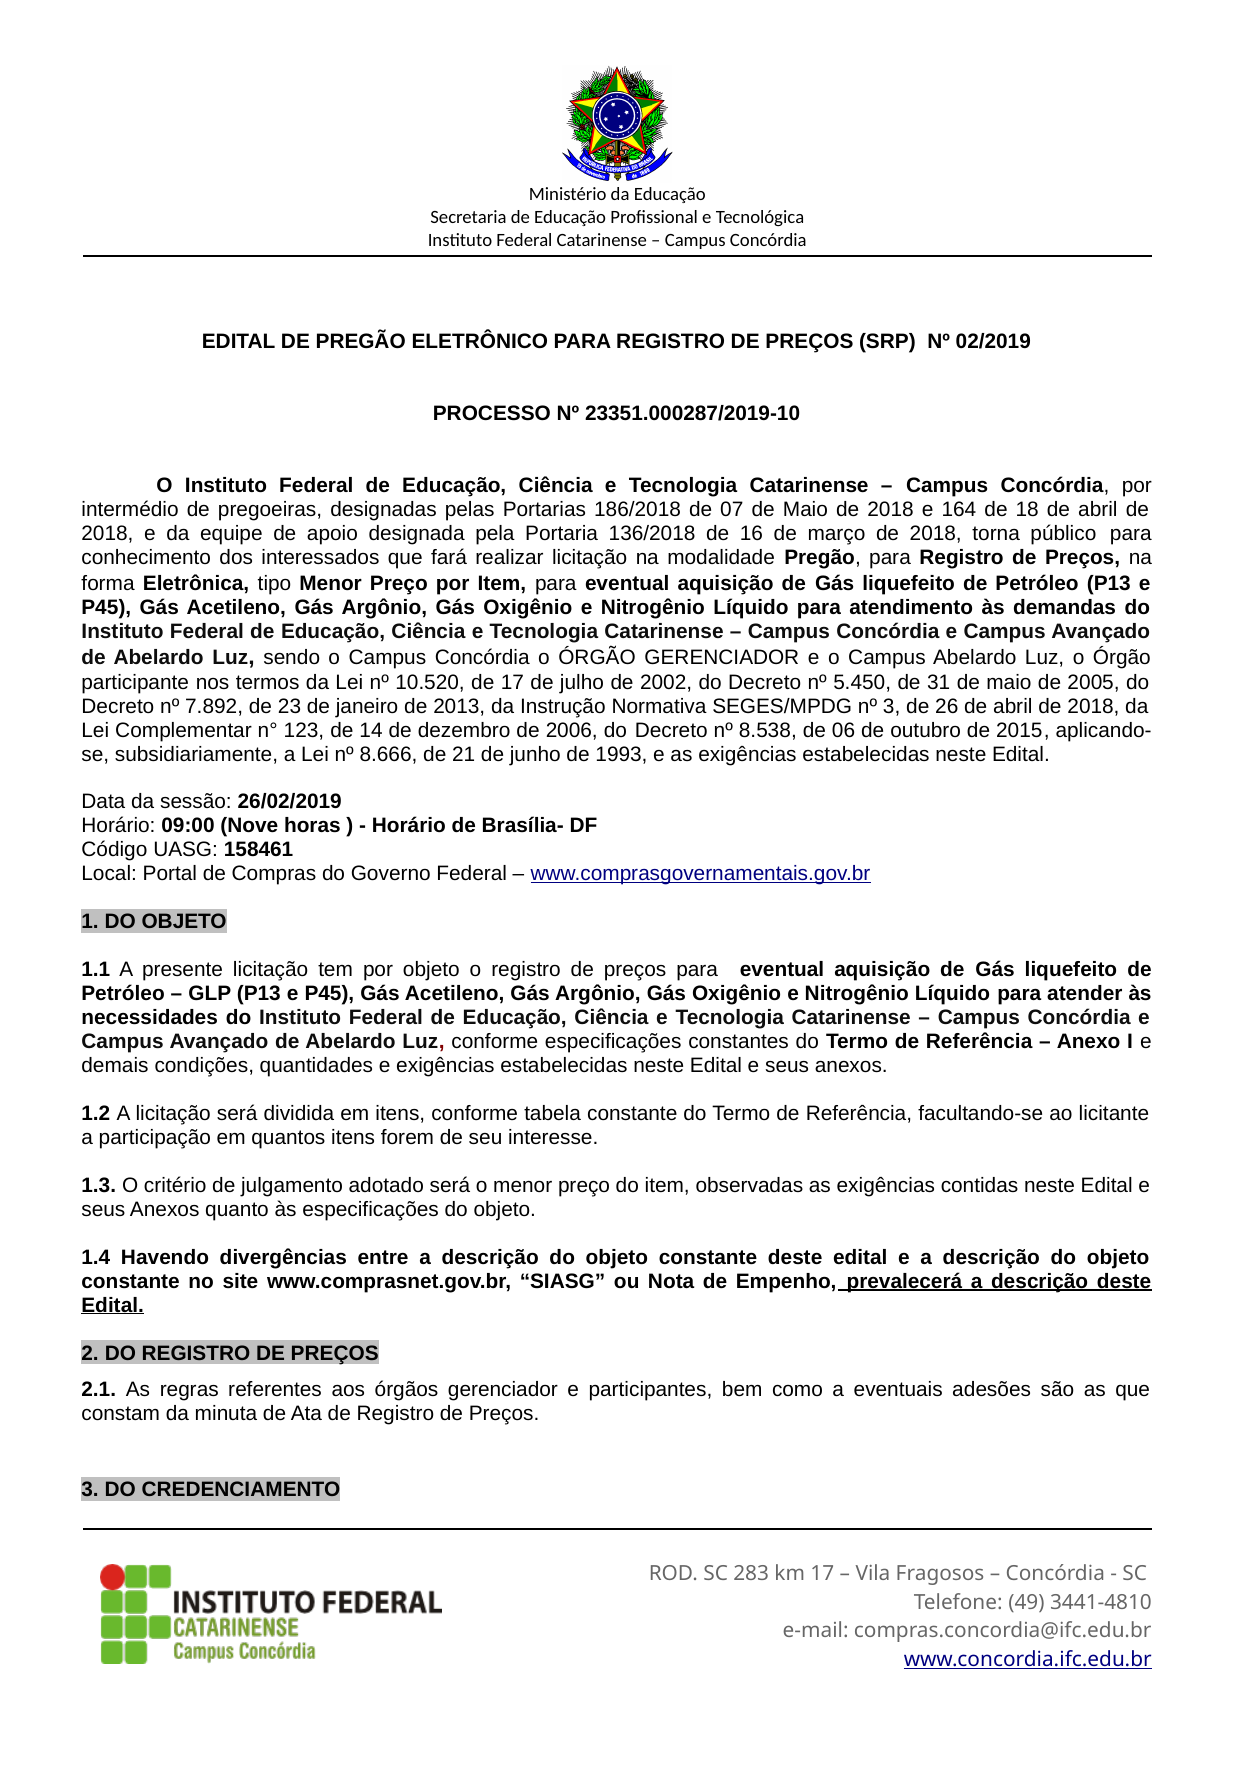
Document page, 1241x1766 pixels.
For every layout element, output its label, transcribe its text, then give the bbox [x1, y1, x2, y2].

text 1.2 A licitação será dividida em itens, conforme tabela constante do Termo de Referência, facultando-se ao licitante a participação em quantos itens forem de seu interesse. [81, 1101, 1152, 1149]
picture [100, 1564, 442, 1664]
text Data da sessão: 26/02/2019 [81, 789, 1152, 813]
text EDITAL DE PREGÃO ELETRÔNICO PARA REGISTRO DE PREÇOS (SRP) Nº 02/2019 [81, 329, 1152, 353]
text Código UASG: 158461 [81, 837, 1152, 861]
text 1.3. O critério de julgamento adotado será o menor preço do item, observadas as exigências contidas neste Edital e seus Anexos quanto às especificações do objeto. [81, 1173, 1152, 1221]
text Local: Portal de Compras do Governo Federal – www.comprasgovernamentais.gov.br [81, 861, 1152, 885]
text O Instituto Federal de Educação, Ciência e Tecnologia Catarinense – Campus Concórdia, por intermédio de pregoeiras, designadas pelas Portarias 186/2018 de 07 de Maio de 2018 e 164 de 18 de abril de 2018, e da equipe de apoio designada pela Portaria 136/2018 de 16 de março de 2018, torna público para conhecimento dos interessados que fará realizar licitação na modalidade Pregão, para Registro de Preços, na forma Eletrônica, tipo Menor Preço por Item, para eventual aquisição de Gás liquefeito de Petróleo (P13 e P45), Gás Acetileno, Gás Argônio, Gás Oxigênio e Nitrogênio Líquido para atendimento às demandas do Instituto Federal de Educação, Ciência e Tecnologia Catarinense – Campus Concórdia e Campus Avançado de Abelardo Luz, sendo o Campus Concórdia o ÓRGÃO GERENCIADOR e o Campus Abelardo Luz, o Órgão participante nos termos da Lei nº 10.520, de 17 de julho de 2002, do Decreto nº 5.450, de 31 de maio de 2005, do Decreto nº 7.892, de 23 de janeiro de 2013, da Instrução Normativa SEGES/MPDG nº 3, de 26 de abril de 2018, da Lei Complementar n° 123, de 14 de dezembro de 2006, do Decreto nº 8.538, de 06 de outubro de 2015, aplicando-se, subsidiariamente, a Lei nº 8.666, de 21 de junho de 1993, e as exigências estabelecidas neste Edital. [81, 473, 1152, 765]
text 1. DO OBJETO [81, 909, 1152, 933]
text 1.1 A presente licitação tem por objeto o registro de preços para eventual aquisição de Gás liquefeito de Petróleo – GLP (P13 e P45), Gás Acetileno, Gás Argônio, Gás Oxigênio e Nitrogênio Líquido para atender às necessidades do Instituto Federal de Educação, Ciência e Tecnologia Catarinense – Campus Concórdia e Campus Avançado de Abelardo Luz, conforme especificações constantes do Termo de Referência – Anexo I e demais condições, quantidades e exigências estabelecidas neste Edital e seus anexos. [81, 957, 1152, 1077]
text 2. DO REGISTRO DE PREÇOS [81, 1340, 1152, 1364]
text 1.4 Havendo divergências entre a descrição do objeto constante deste edital e a descrição do objeto constante no site www.comprasnet.gov.br, “SIASG” ou Nota de Empenho, prevalecerá a descrição deste Edital. [81, 1244, 1152, 1316]
text PROCESSO Nº 23351.000287/2019-10 [81, 401, 1152, 425]
text 3. DO CREDENCIAMENTO [81, 1477, 1152, 1501]
text 2.1. As regras referentes aos órgãos gerenciador e participantes, bem como a eventuais adesões são as que constam da minuta de Ata de Registro de Preços. [81, 1377, 1152, 1425]
text Horário: 09:00 (Nove horas ) - Horário de Brasília- DF [81, 813, 1152, 837]
